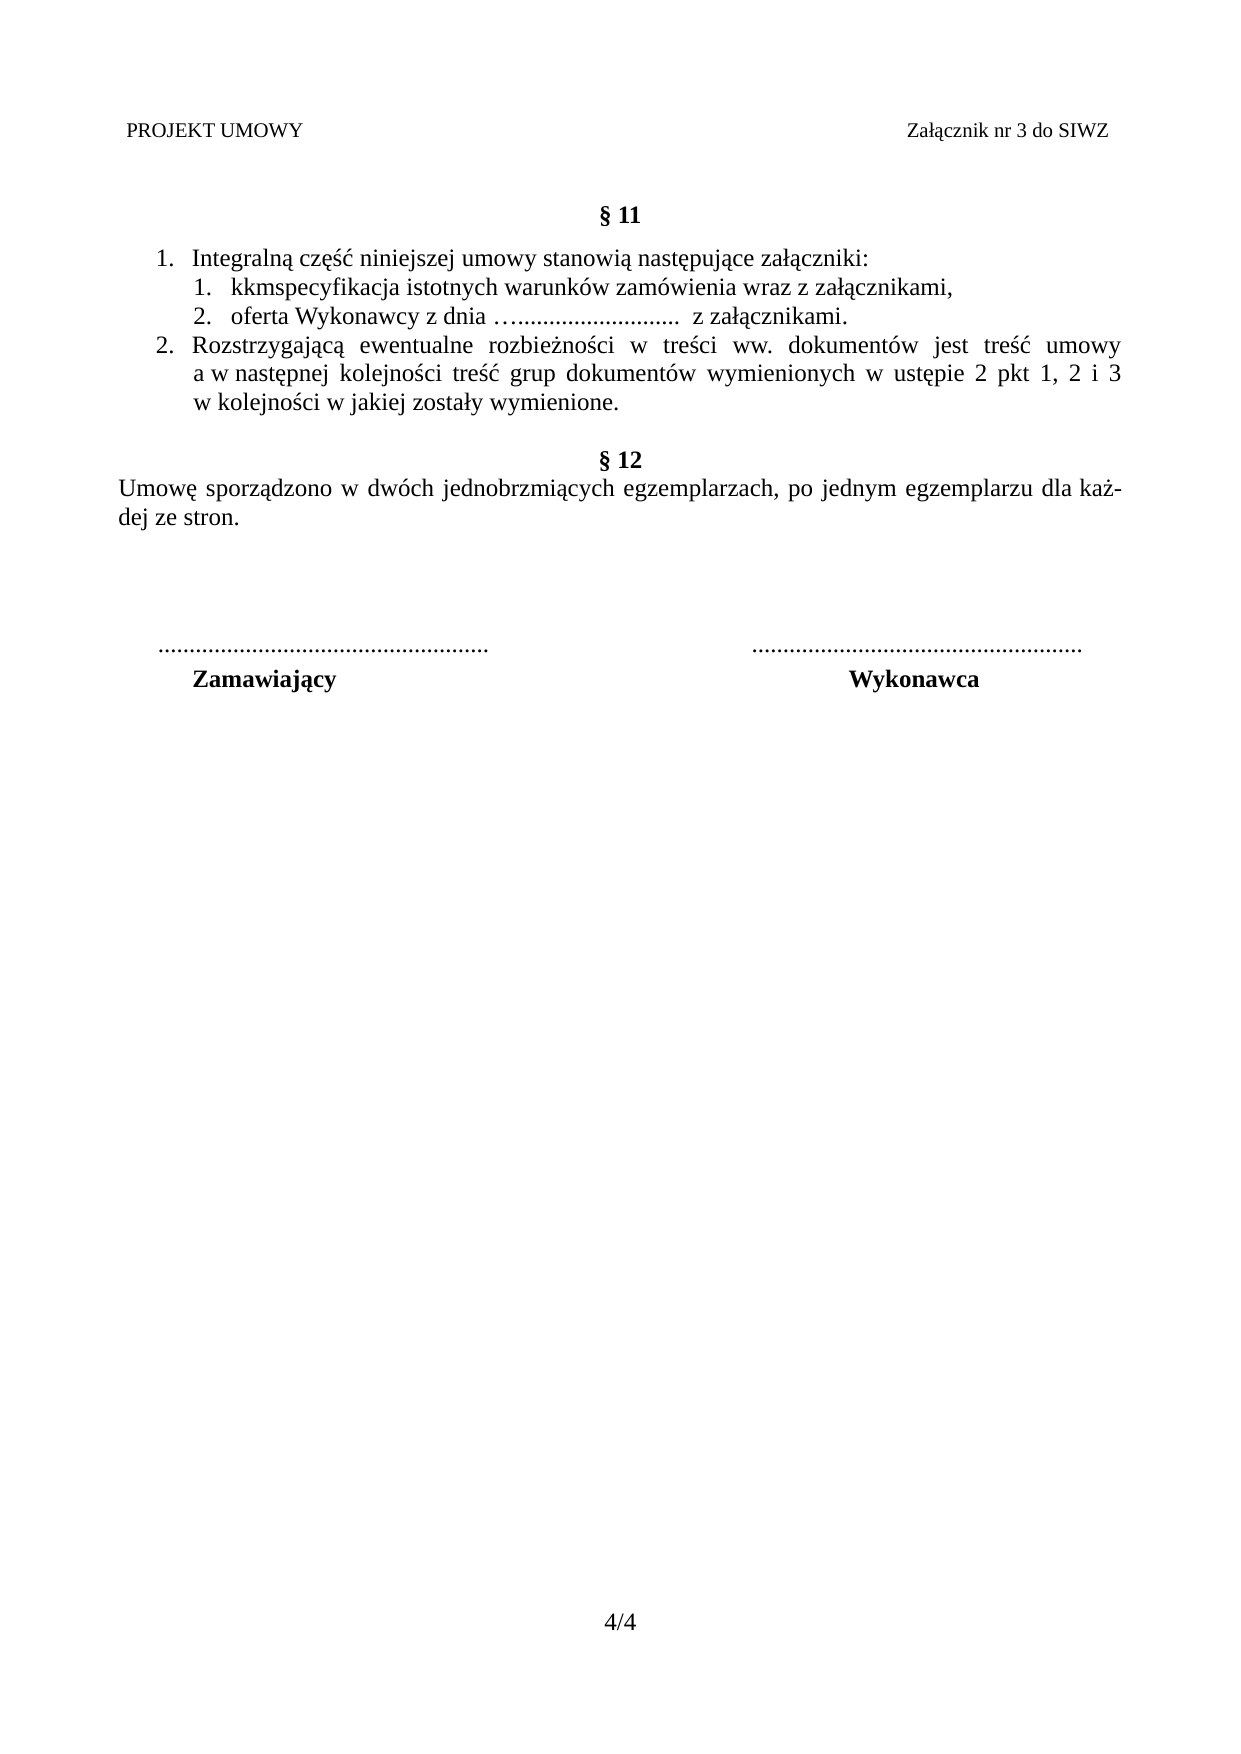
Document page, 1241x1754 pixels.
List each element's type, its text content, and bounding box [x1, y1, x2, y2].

list oferta Wykonawcy z dnia ….......................... z załącznikami. [193, 301, 1122, 330]
text Zamawiający Wykonawca [118, 664, 1122, 693]
list Integralną część niniejszej umowy stanowią następujące załączniki: [156, 243, 1122, 272]
text Umowę sporządzono w dwóch jednobrzmiących egzemplarzach, po jednym egzemplarzu dla każ­dej ze stron. [118, 473, 1122, 531]
list Rozstrzygającą ewentualne rozbieżności w treści ww. dokumentów jest treść umowy a w następnej kolejności treść grup dokumentów wymienionych w ustępie 2 pkt 1, 2 i 3 w kolejności w jakiej zostały wymienione. [156, 330, 1122, 416]
list kkmspecyfikacja istotnych warunków zamówienia wraz z załącznikami, [193, 272, 1122, 301]
title § 11 [118, 200, 1122, 229]
text ..................................................... ..................................................... [118, 629, 1122, 658]
title § 12 [118, 445, 1122, 473]
